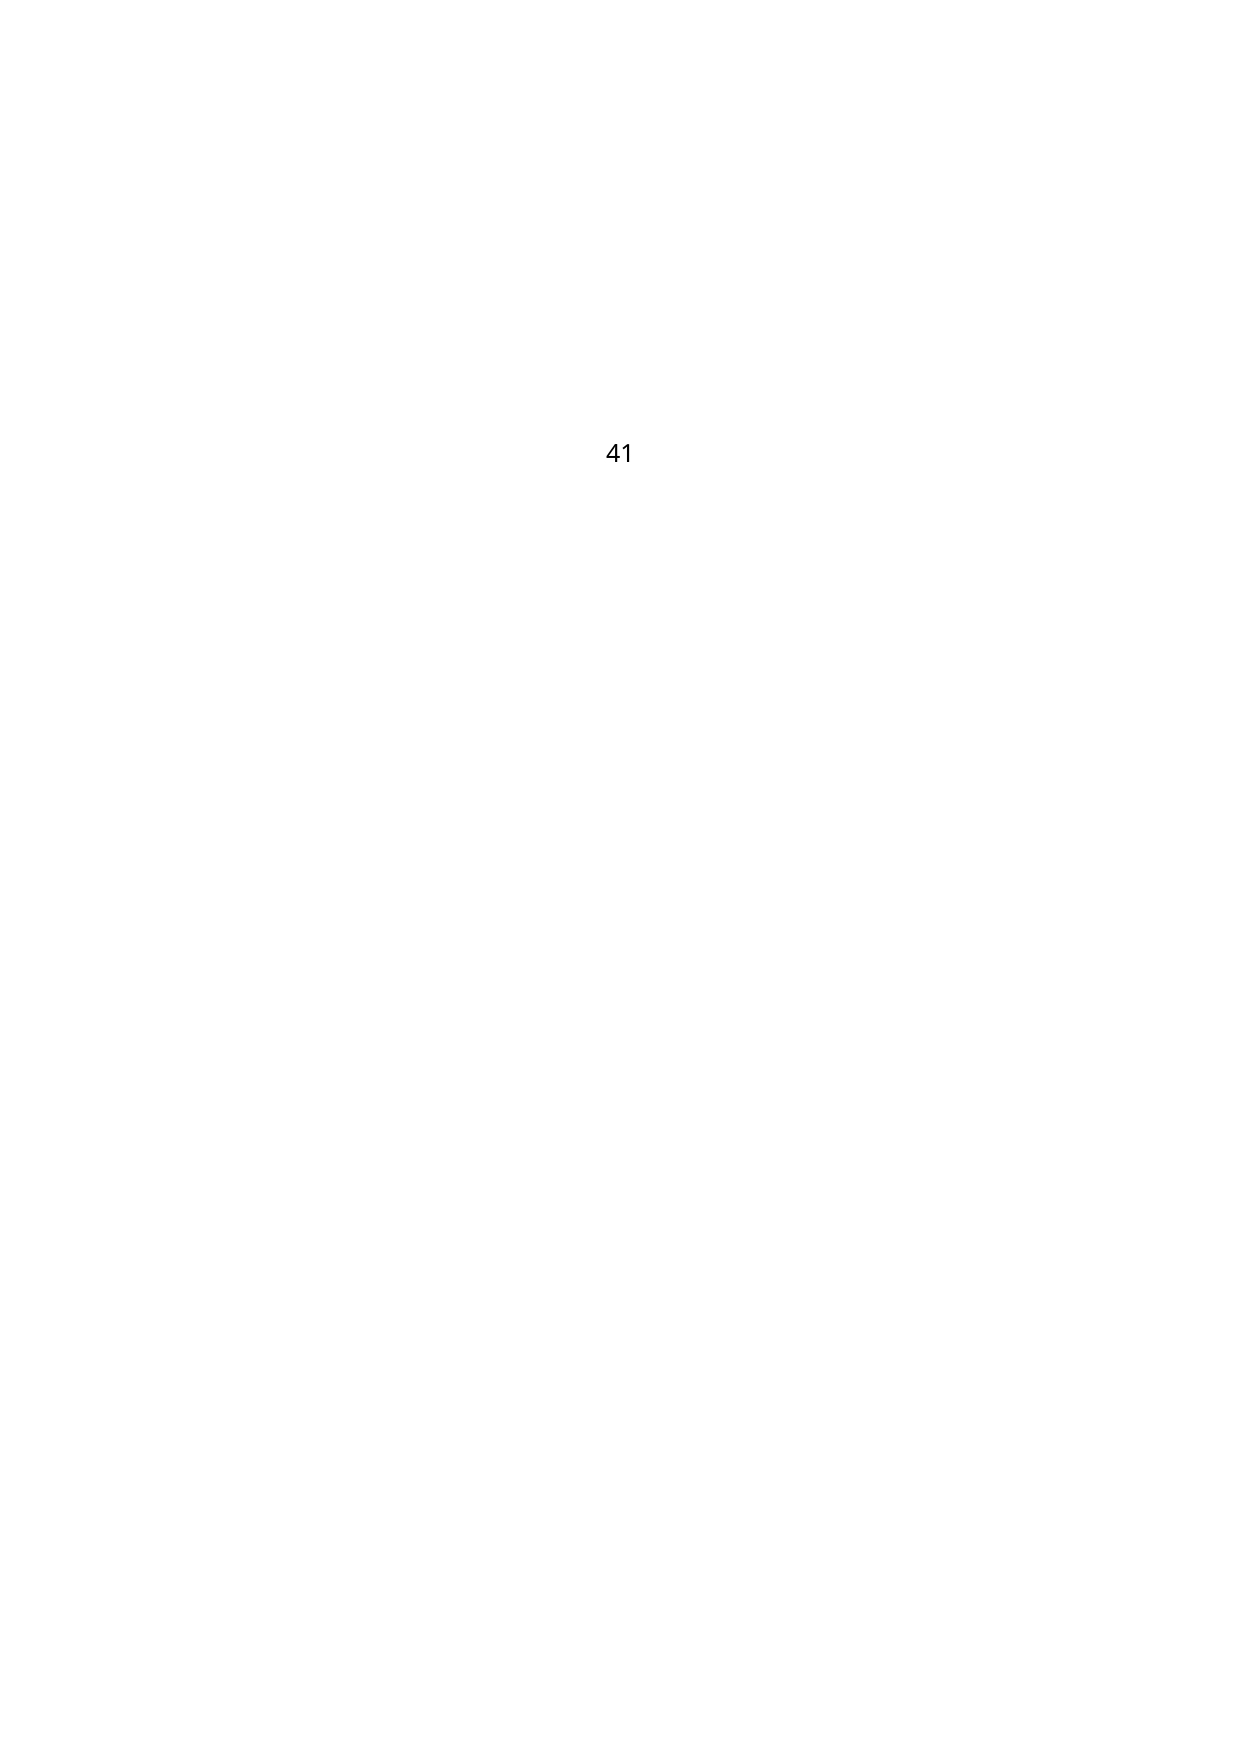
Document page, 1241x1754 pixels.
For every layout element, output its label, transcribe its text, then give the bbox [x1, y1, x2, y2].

text 41 [118, 436, 1122, 470]
